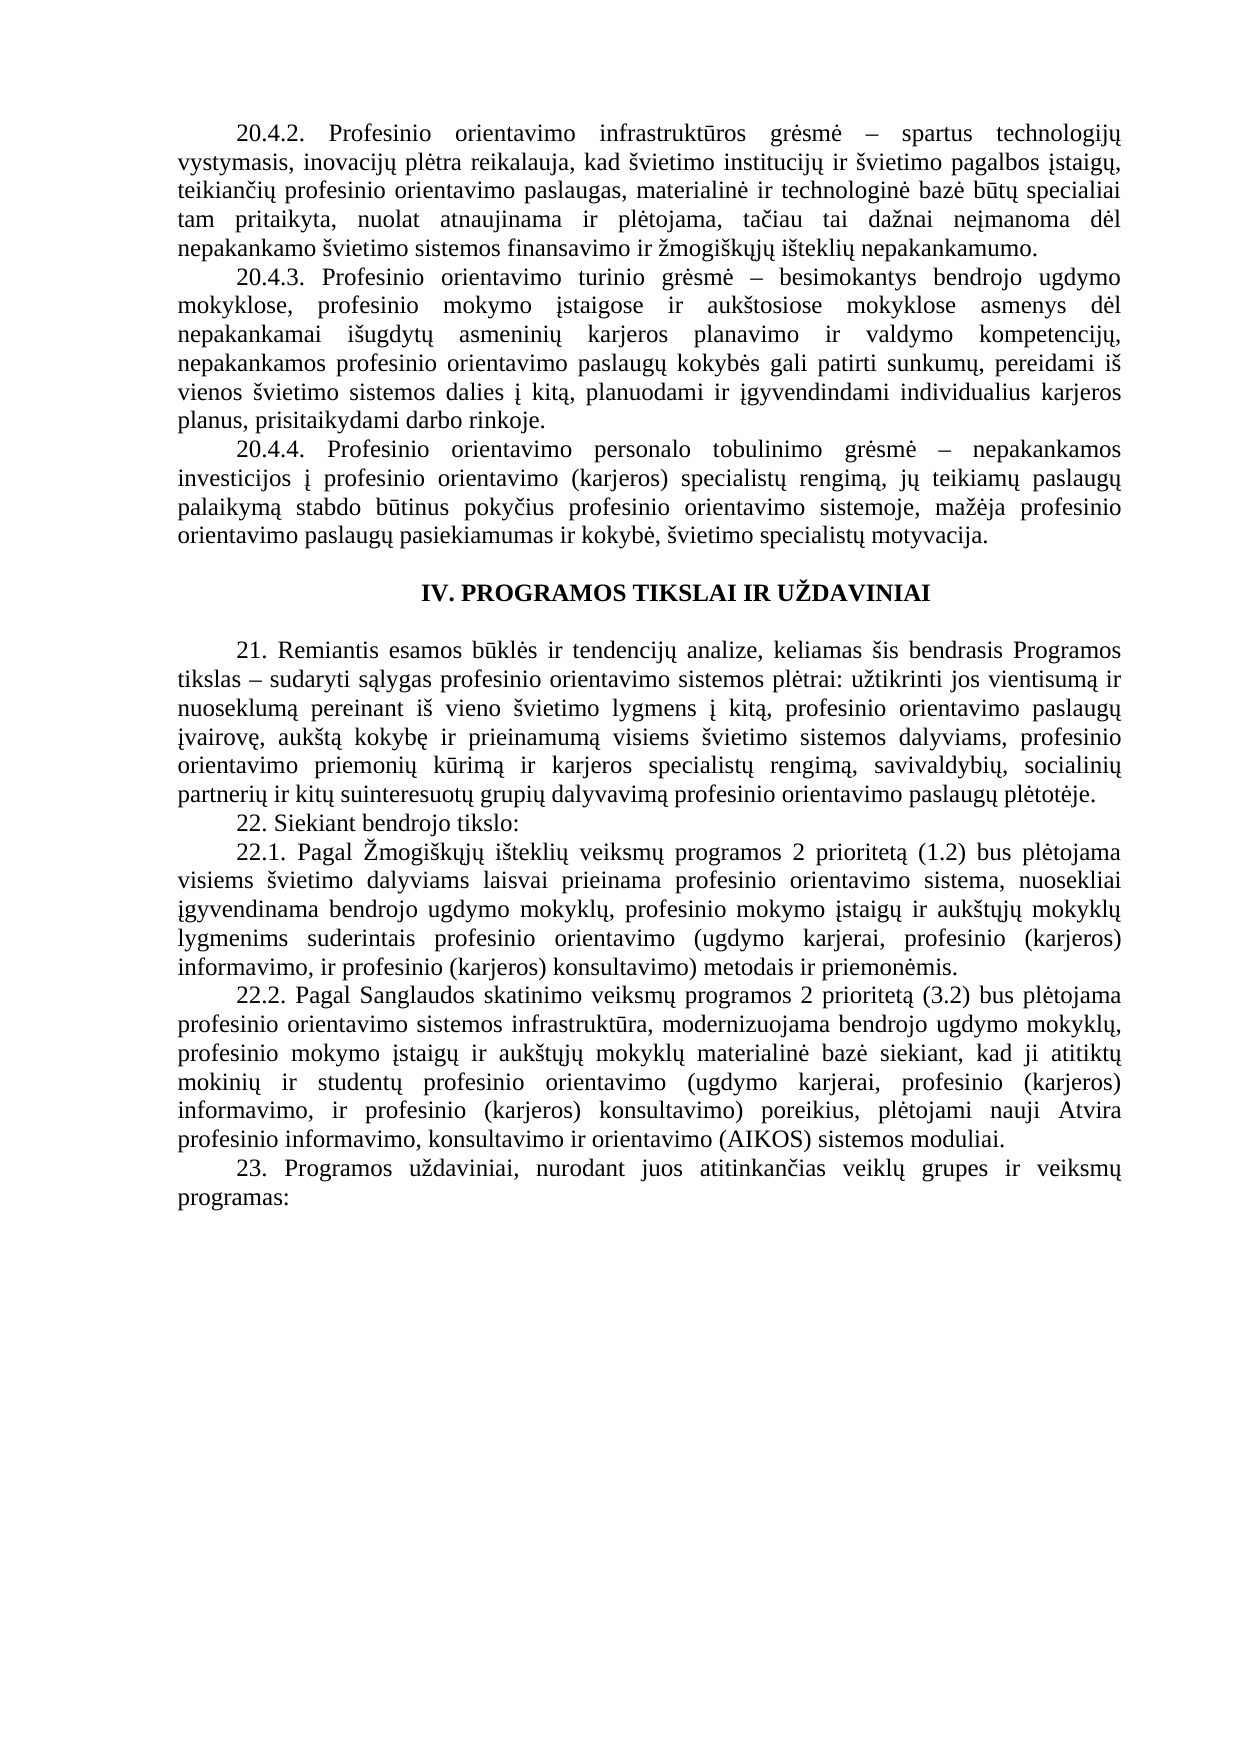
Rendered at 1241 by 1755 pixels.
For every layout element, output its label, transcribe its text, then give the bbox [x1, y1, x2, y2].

text 20.4.3. Profesinio orientavimo turinio grėsmė – besimokantys bendrojo ugdymo mokyklose, profesinio mokymo įstaigose ir aukštosiose mokyklose asmenys dėl nepakankamai išugdytų asmeninių karjeros planavimo ir valdymo kompetencijų, nepakankamos profesinio orientavimo paslaugų kokybės gali patirti sunkumų, pereidami iš vienos švietimo sistemos dalies į kitą, planuodami ir įgyvendindami individualius karjeros planus, prisitaikydami darbo rinkoje. [177, 262, 1122, 434]
text 20.4.4. Profesinio orientavimo personalo tobulinimo grėsmė – nepakankamos investicijos į profesinio orientavimo (karjeros) specialistų rengimą, jų teikiamų paslaugų palaikymą stabdo būtinus pokyčius profesinio orientavimo sistemoje, mažėja profesinio orientavimo paslaugų pasiekiamumas ir kokybė, švietimo specialistų motyvacija. [177, 434, 1122, 549]
text 22. Siekiant bendrojo tikslo: [177, 808, 1122, 837]
text 20.4.2. Profesinio orientavimo infrastruktūros grėsmė – spartus technologijų vystymasis, inovacijų plėtra reikalauja, kad švietimo institucijų ir švietimo pagalbos įstaigų, teikiančių profesinio orientavimo paslaugas, materialinė ir technologinė bazė būtų specialiai tam pritaikyta, nuolat atnaujinama ir plėtojama, tačiau tai dažnai neįmanoma dėl nepakankamo švietimo sistemos finansavimo ir žmogiškųjų išteklių nepakankamumo. [177, 118, 1122, 262]
text 22.1. Pagal Žmogiškųjų išteklių veiksmų programos 2 prioritetą (1.2) bus plėtojama visiems švietimo dalyviams laisvai prieinama profesinio orientavimo sistema, nuosekliai įgyvendinama bendrojo ugdymo mokyklų, profesinio mokymo įstaigų ir aukštųjų mokyklų lygmenims suderintais profesinio orientavimo (ugdymo karjerai, profesinio (karjeros) informavimo, ir profesinio (karjeros) konsultavimo) metodais ir priemonėmis. [177, 837, 1122, 981]
text 22.2. Pagal Sanglaudos skatinimo veiksmų programos 2 prioritetą (3.2) bus plėtojama profesinio orientavimo sistemos infrastruktūra, modernizuojama bendrojo ugdymo mokyklų, profesinio mokymo įstaigų ir aukštųjų mokyklų materialinė bazė siekiant, kad ji atitiktų mokinių ir studentų profesinio orientavimo (ugdymo karjerai, profesinio (karjeros) informavimo, ir profesinio (karjeros) konsultavimo) poreikius, plėtojami nauji Atvira profesinio informavimo, konsultavimo ir orientavimo (AIKOS) sistemos moduliai. [177, 981, 1122, 1153]
text 21. Remiantis esamos būklės ir tendencijų analize, keliamas šis bendrasis Programos tikslas – sudaryti sąlygas profesinio orientavimo sistemos plėtrai: užtikrinti jos vientisumą ir nuoseklumą pereinant iš vieno švietimo lygmens į kitą, profesinio orientavimo paslaugų įvairovę, aukštą kokybę ir prieinamumą visiems švietimo sistemos dalyviams, profesinio orientavimo priemonių kūrimą ir karjeros specialistų rengimą, savivaldybių, socialinių partnerių ir kitų suinteresuotų grupių dalyvavimą profesinio orientavimo paslaugų plėtotėje. [177, 636, 1122, 808]
text IV. PROGRAMOS TIKSLAI IR UŽDAVINIAI [177, 578, 1122, 607]
text 23. Programos uždaviniai, nurodant juos atitinkančias veiklų grupes ir veiksmų programas: [177, 1153, 1122, 1211]
